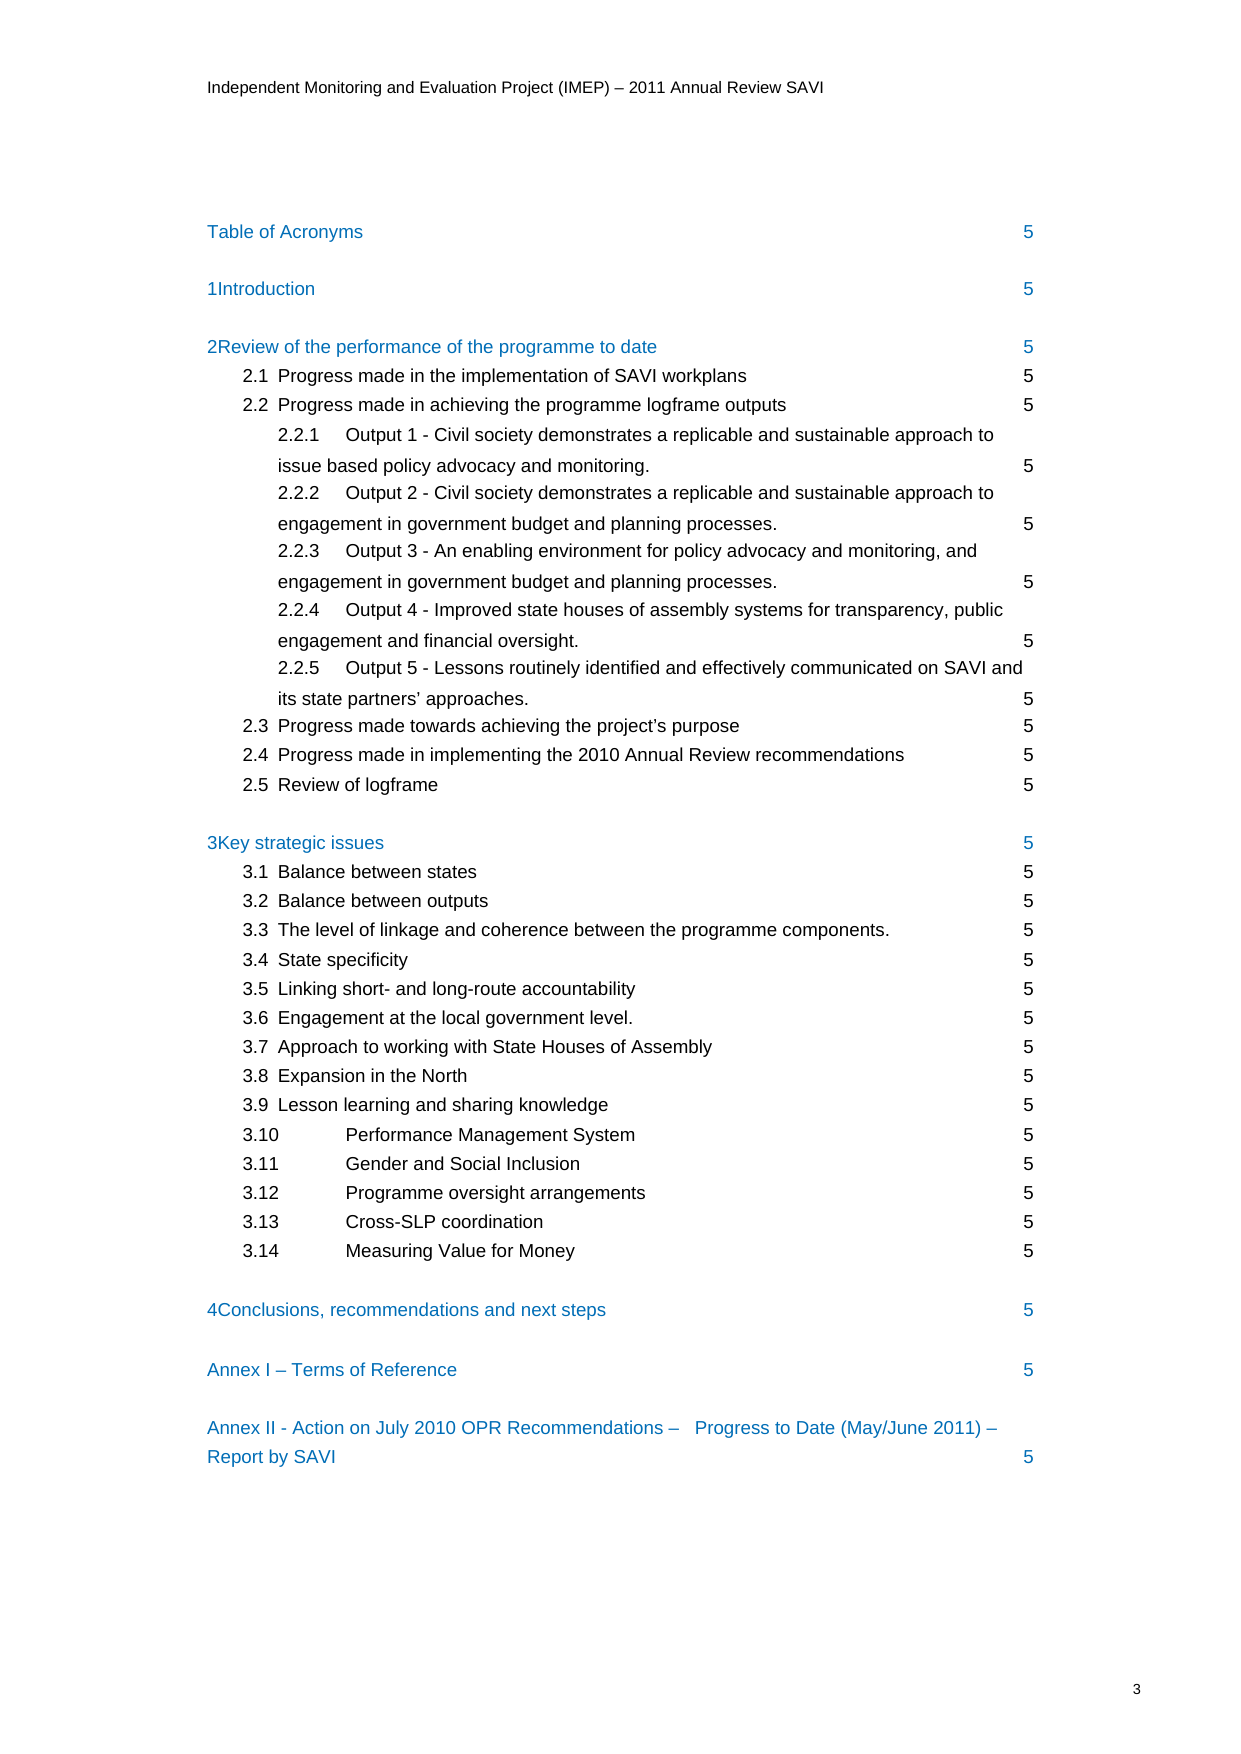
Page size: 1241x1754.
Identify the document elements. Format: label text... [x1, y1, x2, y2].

text 3.2 Balance between outputs 5 [242, 884, 1033, 913]
text 1 Introduction 5 [207, 272, 1033, 301]
text 3.13 Cross-SLP coordination 5 [242, 1205, 1033, 1234]
text 3.11 Gender and Social Inclusion 5 [242, 1147, 1033, 1176]
text Annex II - Action on July 2010 OPR Recommendations – Progress to Date (May/June 2011) – Report by SAVI 5 [207, 1409, 1033, 1468]
text 3.14 Measuring Value for Money 5 [242, 1234, 1033, 1263]
text 2 Review of the performance of the programme to date 5 [207, 330, 1033, 359]
text 3.10 Performance Management System 5 [242, 1118, 1033, 1147]
text 3.3 The level of linkage and coherence between the programme components. 5 [242, 913, 1033, 943]
text 2.2.4 Output 4 - Improved state houses of assembly systems for transparency, public engagement and financial oversight. 5 [278, 593, 1033, 651]
text 3.9 Lesson learning and sharing knowledge 5 [242, 1088, 1033, 1118]
text 2.2 Progress made in achieving the programme logframe outputs 5 [242, 388, 1033, 418]
text 3.7 Approach to working with State Houses of Assembly 5 [242, 1030, 1033, 1059]
text 3 Key strategic issues 5 [207, 826, 1033, 855]
text 2.2.5 Output 5 - Lessons routinely identified and effectively communicated on SAVI and its state partners’ approaches. 5 [278, 651, 1033, 709]
text 3.12 Programme oversight arrangements 5 [242, 1176, 1033, 1205]
text 2.4 Progress made in implementing the 2010 Annual Review recommendations 5 [242, 738, 1033, 768]
text 3.5 Linking short- and long-route accountability 5 [242, 972, 1033, 1001]
text 3.1 Balance between states 5 [242, 855, 1033, 884]
text 2.2.2 Output 2 - Civil society demonstrates a replicable and sustainable approach to engagement in government budget and planning processes. 5 [278, 476, 1033, 534]
text 3.4 State specificity 5 [242, 943, 1033, 972]
text 2.1 Progress made in the implementation of SAVI workplans 5 [242, 359, 1033, 388]
text 2.2.1 Output 1 - Civil society demonstrates a replicable and sustainable approach to issue based policy advocacy and monitoring. 5 [278, 418, 1033, 476]
text 2.5 Review of logframe 5 [242, 768, 1033, 797]
text 3.8 Expansion in the North 5 [242, 1059, 1033, 1088]
text Annex I – Terms of Reference 5 [207, 1351, 1033, 1380]
text 4 Conclusions, recommendations and next steps 5 [207, 1293, 1033, 1322]
text 3.6 Engagement at the local government level. 5 [242, 1001, 1033, 1030]
text 2.2.3 Output 3 - An enabling environment for policy advocacy and monitoring, and engagement in government budget and planning processes. 5 [278, 534, 1033, 593]
text 2.3 Progress made towards achieving the project’s purpose 5 [242, 709, 1033, 738]
text Table of Acronyms 5 [207, 213, 1033, 243]
